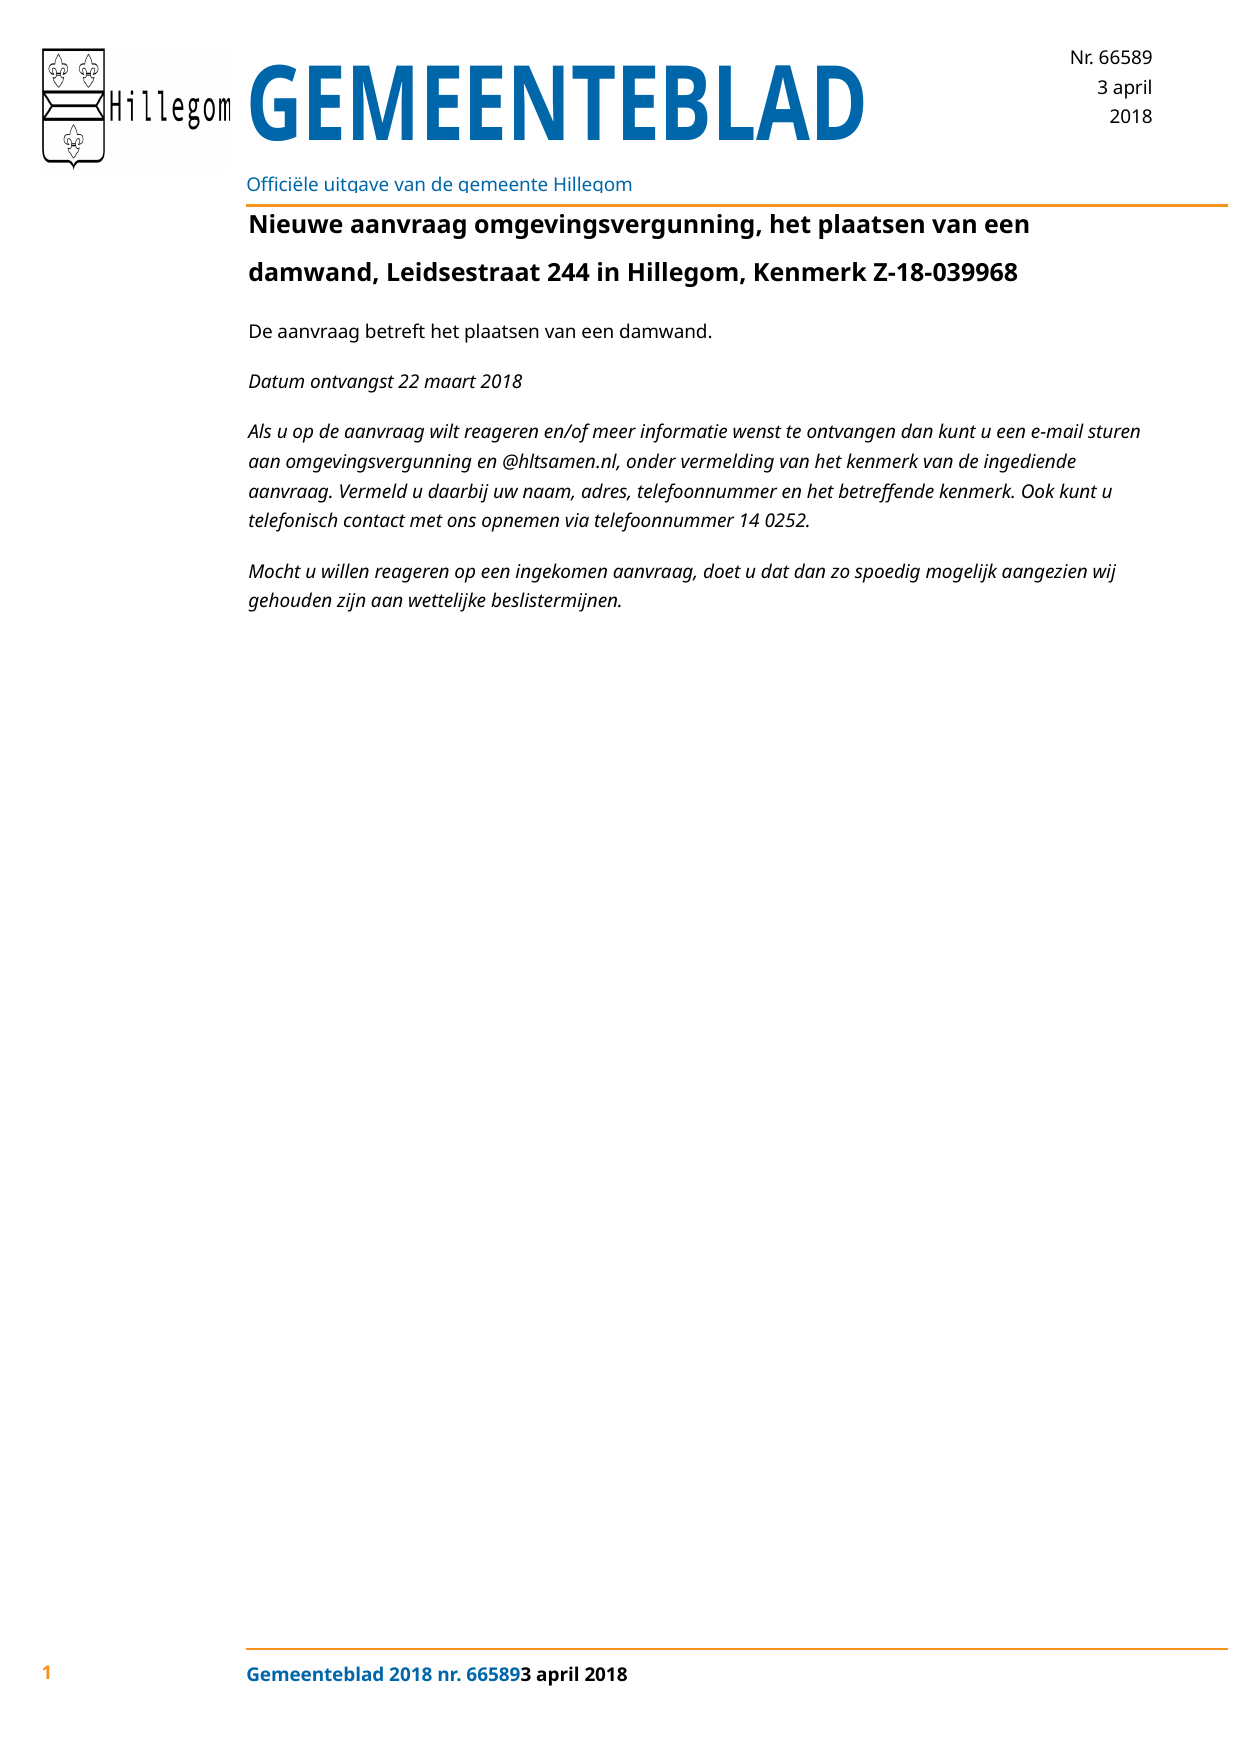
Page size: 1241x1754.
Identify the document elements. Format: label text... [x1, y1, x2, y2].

picture [41, 47, 231, 172]
text Mocht u willen reageren op een ingekomen aanvraag, doet u dat dan zo spoedig mogelijk aangezien wij gehouden zijn aan wettelijke beslistermijnen. [248, 558, 1152, 613]
text Nieuwe aanvraag omgevingsvergunning, het plaatsen van een damwand, Leidsestraat 244 in Hillegom, Kenmerk Z-18-039968 [248, 207, 1152, 288]
text Als u op de aanvraag wilt reageren en/of meer informatie wenst te ontvangen dan kunt u een e-mail sturen aan omgevingsvergunning en @hltsamen.nl, onder vermelding van het kenmerk van de ingediende aanvraag. Vermeld u daarbij uw naam, adres, telefoonnummer en het betreffende kenmerk. Ook kunt u telefonisch contact met ons opnemen via telefoonnummer 14 0252. [248, 419, 1152, 533]
text De aanvraag betreft het plaatsen van een damwand. [248, 318, 1152, 344]
text Datum ontvangst 22 maart 2018 [248, 368, 1152, 394]
